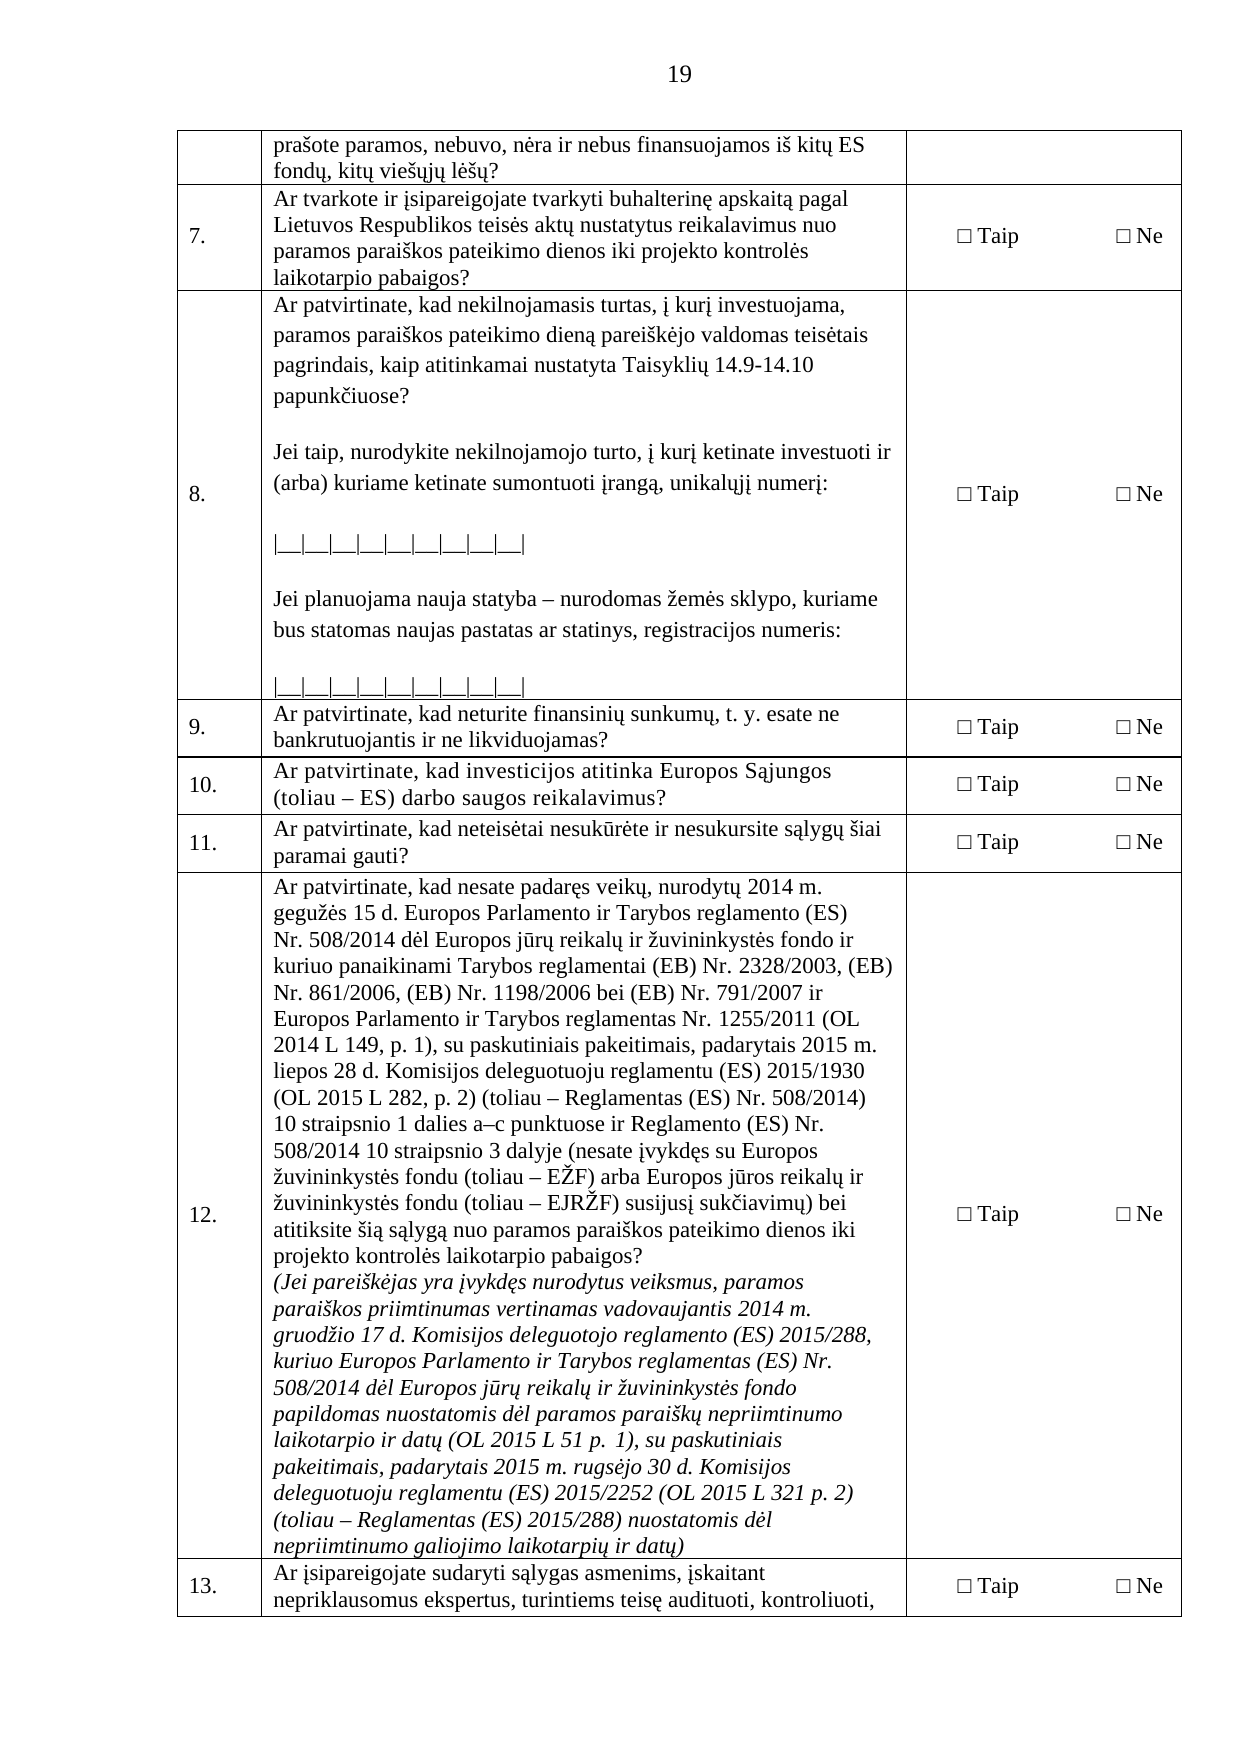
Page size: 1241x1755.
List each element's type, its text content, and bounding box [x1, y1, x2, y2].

table_cell [178, 131, 261, 184]
table_cell □ Taip □ Ne [907, 291, 1181, 699]
table_cell Ar patvirtinate, kad neturite finansinių sunkumų, t. y. esate ne bankrutuojantis ir ne likviduojamas? [262, 700, 906, 756]
table_cell □ Taip □ Ne [907, 1559, 1181, 1616]
table_cell □ Taip □ Ne [907, 873, 1181, 1558]
table_cell Ar tvarkote ir įsipareigojate tvarkyti buhalterinę apskaitą pagal Lietuvos Respublikos teisės aktų nustatytus reikalavimus nuo paramos paraiškos pateikimo dienos iki projekto kontrolės laikotarpio pabaigos? [262, 185, 906, 290]
table_cell 7. [178, 185, 261, 290]
table_cell Ar patvirtinate, kad investicijos atitinka Europos Sąjungos (toliau – ES) darbo saugos reikalavimus? [262, 758, 906, 814]
table_cell Ar patvirtinate, kad nesate padaręs veikų, nurodytų 2014 m. gegužės 15 d. Europos Parlamento ir Tarybos reglamento (ES) Nr. 508/2014 dėl Europos jūrų reikalų ir žuvininkystės fondo ir kuriuo panaikinami Tarybos reglamentai (EB) Nr. 2328/2003, (EB) Nr. 861/2006, (EB) Nr. 1198/2006 bei (EB) Nr. 791/2007 ir Europos Parlamento ir Tarybos reglamentas Nr. 1255/2011 (OL 2014 L 149, p. 1), su paskutiniais pakeitimais, padarytais 2015 m. liepos 28 d. Komisijos deleguotuoju reglamentu (ES) 2015/1930 (OL 2015 L 282, p. 2) (toliau – Reglamentas (ES) Nr. 508/2014) 10 straipsnio 1 dalies a–c punktuose ir Reglamento (ES) Nr. 508/2014 10 straipsnio 3 dalyje (nesate įvykdęs su Europos žuvininkystės fondu (toliau – EŽF) arba Europos jūros reikalų ir žuvininkystės fondu (toliau – EJRŽF) susijusį sukčiavimų) bei atitiksite šią sąlygą nuo paramos paraiškos pateikimo dienos iki projekto kontrolės laikotarpio pabaigos? (Jei pareiškėjas yra įvykdęs nurodytus veiksmus, paramos paraiškos priimtinumas vertinamas vadovaujantis 2014 m. gruodžio 17 d. Komisijos deleguotojo reglamento (ES) 2015/288, kuriuo Europos Parlamento ir Tarybos reglamentas (ES) Nr. 508/2014 dėl Europos jūrų reikalų ir žuvininkystės fondo papildomas nuostatomis dėl paramos paraiškų nepriimtinumo laikotarpio ir datų (OL 2015 L 51 p. 1), su paskutiniais pakeitimais, padarytais 2015 m. rugsėjo 30 d. Komisijos deleguotuoju reglamentu (ES) 2015/2252 (OL 2015 L 321 p. 2) (toliau – Reglamentas (ES) 2015/288) nuostatomis dėl nepriimtinumo galiojimo laikotarpių ir datų) [262, 873, 906, 1558]
table_cell 8. [178, 291, 261, 699]
table_cell Ar įsipareigojate sudaryti sąlygas asmenims, įskaitant nepriklausomus ekspertus, turintiems teisę audituoti, kontroliuoti, [262, 1559, 906, 1616]
table_cell Ar patvirtinate, kad neteisėtai nesukūrėte ir nesukursite sąlygų šiai paramai gauti? [262, 815, 906, 872]
table_cell [907, 131, 1181, 184]
table_cell □ Taip □ Ne [907, 815, 1181, 872]
table_cell □ Taip □ Ne [907, 758, 1181, 814]
table_cell □ Taip □ Ne [907, 185, 1181, 290]
table_cell □ Taip □ Ne [907, 700, 1181, 756]
table_cell 11. [178, 815, 261, 872]
table_cell 10. [178, 758, 261, 814]
table_cell 13. [178, 1559, 261, 1616]
table_cell 12. [178, 873, 261, 1558]
table_cell 9. [178, 700, 261, 756]
table_cell Ar patvirtinate, kad nekilnojamasis turtas, į kurį investuojama, paramos paraiškos pateikimo dieną pareiškėjo valdomas teisėtais pagrindais, kaip atitinkamai nustatyta Taisyklių 14.9-14.10 papunkčiuose? Jei taip, nurodykite nekilnojamojo turto, į kurį ketinate investuoti ir (arba) kuriame ketinate sumontuoti įrangą, unikalųjį numerį: |__|__|__|__|__|__|__|__|__| Jei planuojama nauja statyba – nurodomas žemės sklypo, kuriame bus statomas naujas pastatas ar statinys, registracijos numeris: |__|__|__|__|__|__|__|__|__| [262, 291, 906, 699]
table_cell prašote paramos, nebuvo, nėra ir nebus finansuojamos iš kitų ES fondų, kitų viešųjų lėšų? [262, 131, 906, 184]
